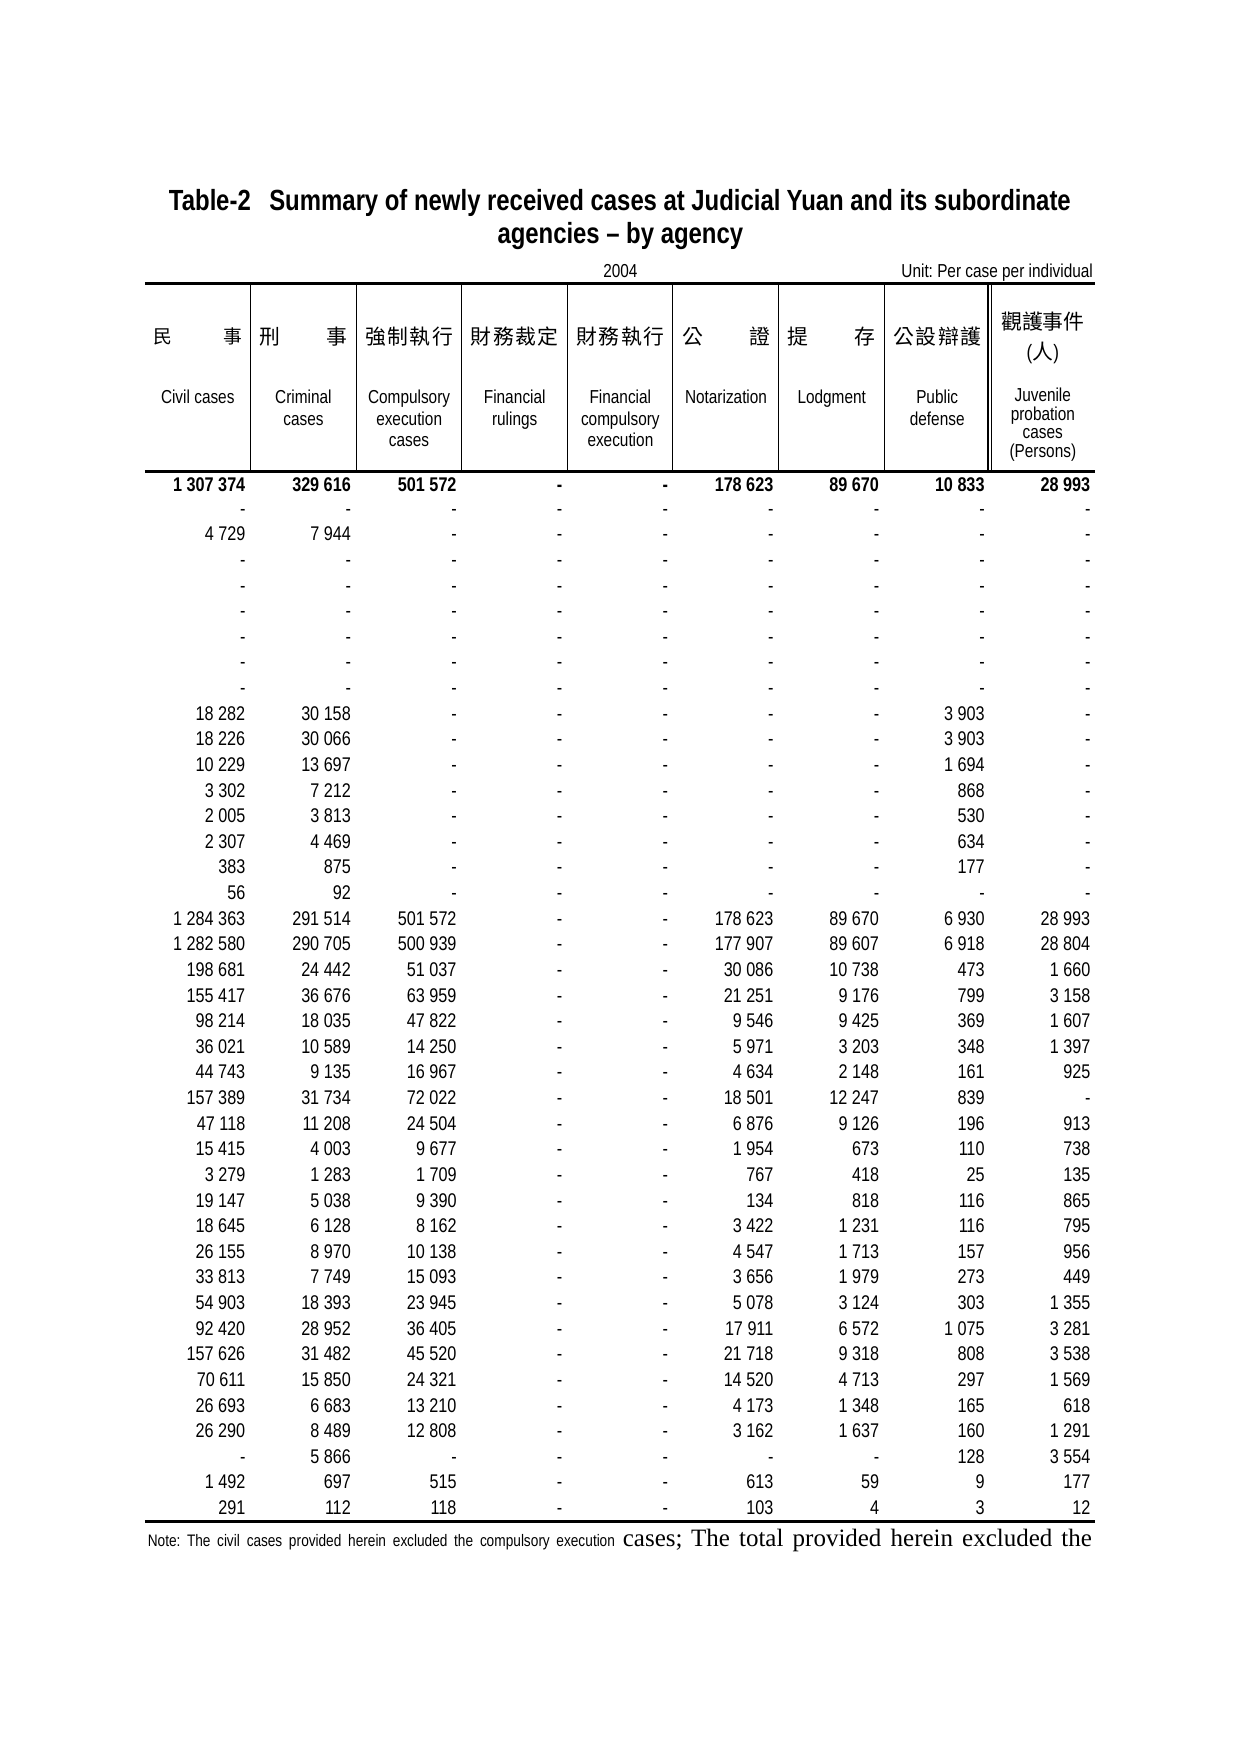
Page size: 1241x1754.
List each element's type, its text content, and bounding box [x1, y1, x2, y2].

table_cell 767 [673, 1161, 778, 1187]
table_cell - [462, 1315, 567, 1341]
table_cell 8 489 [250, 1418, 356, 1443]
table_cell - [779, 777, 884, 803]
table_header 提存 [779, 285, 884, 386]
table_cell 1 231 [779, 1213, 884, 1238]
table_cell 4 729 [145, 521, 250, 546]
table_cell - [567, 982, 673, 1008]
table_cell 865 [990, 1187, 1095, 1213]
table_cell 89 670 [779, 473, 884, 495]
table_cell 2 307 [145, 828, 250, 854]
table_cell 9 [884, 1469, 990, 1494]
table_cell - [356, 726, 462, 751]
table_cell 1 660 [990, 956, 1095, 982]
table_cell 56 [145, 880, 250, 905]
table_cell - [567, 956, 673, 982]
table_cell - [673, 495, 778, 521]
table_cell - [673, 828, 778, 854]
table_cell - [990, 598, 1095, 623]
table_cell - [462, 546, 567, 572]
table_cell - [779, 572, 884, 598]
table_cell 3 203 [779, 1033, 884, 1059]
table_cell - [673, 1443, 778, 1469]
table_cell 72 022 [356, 1085, 462, 1110]
table_cell 33 813 [145, 1264, 250, 1289]
table_cell - [990, 675, 1095, 700]
table_cell - [462, 473, 567, 495]
table_cell 473 [884, 956, 990, 982]
table_cell 26 290 [145, 1418, 250, 1443]
table_cell - [990, 751, 1095, 777]
table_cell 10 229 [145, 751, 250, 777]
table_cell 5 971 [673, 1033, 778, 1059]
table_cell - [356, 546, 462, 572]
table_cell 14 520 [673, 1366, 778, 1392]
table_cell - [779, 803, 884, 828]
table_cell 28 993 [990, 473, 1095, 495]
table_cell 1 607 [990, 1008, 1095, 1033]
table_cell 5 038 [250, 1187, 356, 1213]
table_cell - [567, 649, 673, 674]
table_cell 9 126 [779, 1110, 884, 1136]
table_cell 3 158 [990, 982, 1095, 1008]
table_cell - [779, 675, 884, 700]
table_cell 3 422 [673, 1213, 778, 1238]
table_cell 1 492 [145, 1469, 250, 1494]
table_cell - [779, 854, 884, 879]
table_cell - [462, 1418, 567, 1443]
table_cell 449 [990, 1264, 1095, 1289]
table_cell 1 282 580 [145, 931, 250, 956]
table_cell 3 903 [884, 726, 990, 751]
table_cell - [462, 1443, 567, 1469]
table_cell 116 [884, 1213, 990, 1238]
table_cell 36 405 [356, 1315, 462, 1341]
table_cell 2 148 [779, 1059, 884, 1084]
table_cell 6 876 [673, 1110, 778, 1136]
table_cell 161 [884, 1059, 990, 1084]
table_cell 9 390 [356, 1187, 462, 1213]
table_cell 500 939 [356, 931, 462, 956]
table_cell - [779, 1443, 884, 1469]
table_cell - [567, 1136, 673, 1161]
table_header 公證 [673, 285, 778, 386]
table_cell - [462, 1290, 567, 1315]
table_cell 15 093 [356, 1264, 462, 1289]
table_cell 13 697 [250, 751, 356, 777]
table_cell 515 [356, 1469, 462, 1494]
table_cell - [990, 623, 1095, 649]
table_cell - [462, 572, 567, 598]
table_cell 3 554 [990, 1443, 1095, 1469]
table_cell - [145, 675, 250, 700]
table_cell - [567, 777, 673, 803]
table_cell - [673, 751, 778, 777]
table_cell - [145, 649, 250, 674]
table_cell 28 993 [990, 905, 1095, 931]
table_cell - [462, 1495, 567, 1520]
table_cell 63 959 [356, 982, 462, 1008]
table_cell - [145, 495, 250, 521]
table_cell 178 623 [673, 905, 778, 931]
table_cell 15 415 [145, 1136, 250, 1161]
table_cell - [462, 931, 567, 956]
table_cell - [567, 1213, 673, 1238]
table_cell 6 918 [884, 931, 990, 956]
table_cell - [779, 649, 884, 674]
table_cell 1 348 [779, 1392, 884, 1418]
table_cell 3 124 [779, 1290, 884, 1315]
table_cell - [567, 598, 673, 623]
table_cell - [567, 803, 673, 828]
table_cell - [462, 649, 567, 674]
table_cell - [250, 649, 356, 674]
table_cell - [145, 546, 250, 572]
table_cell 12 [990, 1495, 1095, 1520]
table_header 觀護事件(人) [992, 285, 1095, 386]
table_cell - [462, 1161, 567, 1187]
table_cell Public defense [885, 386, 987, 469]
table_cell - [462, 828, 567, 854]
table_cell - [356, 572, 462, 598]
table_cell 913 [990, 1110, 1095, 1136]
table_cell 9 425 [779, 1008, 884, 1033]
table_cell - [673, 521, 778, 546]
table_cell - [356, 751, 462, 777]
table_cell - [567, 1187, 673, 1213]
table_cell 25 [884, 1161, 990, 1187]
table_cell 808 [884, 1341, 990, 1366]
table_cell - [145, 1443, 250, 1469]
table_cell 9 135 [250, 1059, 356, 1084]
table_cell 273 [884, 1264, 990, 1289]
table_cell 118 [356, 1495, 462, 1520]
table_cell - [567, 1161, 673, 1187]
table_cell 198 681 [145, 956, 250, 982]
table_cell 3 162 [673, 1418, 778, 1443]
table_cell 10 738 [779, 956, 884, 982]
table_cell - [356, 880, 462, 905]
table_cell 110 [884, 1136, 990, 1161]
table_cell - [673, 854, 778, 879]
table_cell 160 [884, 1418, 990, 1443]
table_cell 24 321 [356, 1366, 462, 1392]
table_cell - [462, 905, 567, 931]
table_cell - [779, 700, 884, 726]
table_cell - [567, 905, 673, 931]
table_cell 15 850 [250, 1366, 356, 1392]
table_cell 1 397 [990, 1033, 1095, 1059]
table_cell 177 [884, 854, 990, 879]
table_cell 1 694 [884, 751, 990, 777]
table_cell - [884, 495, 990, 521]
table_cell 98 214 [145, 1008, 250, 1033]
table_cell 348 [884, 1033, 990, 1059]
table_cell 45 520 [356, 1341, 462, 1366]
table_cell 530 [884, 803, 990, 828]
table_cell 4 713 [779, 1366, 884, 1392]
table_cell - [779, 751, 884, 777]
table_cell 8 162 [356, 1213, 462, 1238]
table_cell 1 637 [779, 1418, 884, 1443]
table_cell - [462, 1059, 567, 1084]
table_cell - [462, 1136, 567, 1161]
table_cell 24 504 [356, 1110, 462, 1136]
table_cell - [990, 880, 1095, 905]
table_cell 383 [145, 854, 250, 879]
table_cell 697 [250, 1469, 356, 1494]
table_cell 36 676 [250, 982, 356, 1008]
table_cell 103 [673, 1495, 778, 1520]
table_cell 1 284 363 [145, 905, 250, 931]
table_cell 92 420 [145, 1315, 250, 1341]
table_cell 839 [884, 1085, 990, 1110]
table_cell 12 247 [779, 1085, 884, 1110]
table_cell - [462, 982, 567, 1008]
table_cell 501 572 [356, 473, 462, 495]
table_cell - [462, 1264, 567, 1289]
table_cell - [462, 495, 567, 521]
table_cell 24 442 [250, 956, 356, 982]
table_cell 44 743 [145, 1059, 250, 1084]
table_header 財務裁定 [462, 285, 567, 386]
table_cell - [779, 623, 884, 649]
table_cell 418 [779, 1161, 884, 1187]
table_cell - [250, 598, 356, 623]
table_cell - [567, 1008, 673, 1033]
table_cell - [462, 1085, 567, 1110]
table_cell - [779, 521, 884, 546]
table_cell - [990, 649, 1095, 674]
table_cell 6 930 [884, 905, 990, 931]
table_cell 1 709 [356, 1161, 462, 1187]
table_cell 18 282 [145, 700, 250, 726]
table_cell 59 [779, 1469, 884, 1494]
table_cell 3 813 [250, 803, 356, 828]
table_cell - [567, 1110, 673, 1136]
table_cell - [673, 777, 778, 803]
table_cell 30 086 [673, 956, 778, 982]
table_cell 18 393 [250, 1290, 356, 1315]
table_cell - [356, 777, 462, 803]
table_cell - [673, 726, 778, 751]
table_cell 18 226 [145, 726, 250, 751]
table_cell - [779, 546, 884, 572]
table_cell 4 003 [250, 1136, 356, 1161]
table_cell - [462, 956, 567, 982]
table_cell 135 [990, 1161, 1095, 1187]
table_cell - [356, 598, 462, 623]
table_cell - [567, 1085, 673, 1110]
table_cell - [567, 1418, 673, 1443]
table_cell 4 173 [673, 1392, 778, 1418]
table_cell - [990, 546, 1095, 572]
table_cell - [990, 495, 1095, 521]
table_cell 70 611 [145, 1366, 250, 1392]
table_cell 1 979 [779, 1264, 884, 1289]
table_cell 9 677 [356, 1136, 462, 1161]
table_cell 23 945 [356, 1290, 462, 1315]
table_cell - [567, 1315, 673, 1341]
table_cell 18 035 [250, 1008, 356, 1033]
table_cell - [567, 1033, 673, 1059]
table_cell 31 734 [250, 1085, 356, 1110]
table_cell - [673, 803, 778, 828]
table_cell - [884, 649, 990, 674]
table_cell 30 066 [250, 726, 356, 751]
table_cell - [990, 521, 1095, 546]
table_cell 9 318 [779, 1341, 884, 1366]
table_cell - [462, 623, 567, 649]
table_cell 7 749 [250, 1264, 356, 1289]
table_cell - [462, 880, 567, 905]
table_cell 3 [884, 1495, 990, 1520]
table_cell Financial compulsory execution [568, 386, 672, 469]
table_cell 54 903 [145, 1290, 250, 1315]
table_cell - [145, 598, 250, 623]
table_cell - [356, 495, 462, 521]
table_cell 5 078 [673, 1290, 778, 1315]
table_cell - [990, 803, 1095, 828]
table_cell 618 [990, 1392, 1095, 1418]
table_cell 7 944 [250, 521, 356, 546]
table_cell 14 250 [356, 1033, 462, 1059]
table_cell - [462, 1213, 567, 1238]
table_cell 116 [884, 1187, 990, 1213]
table_cell 1 355 [990, 1290, 1095, 1315]
table_cell 128 [884, 1443, 990, 1469]
table_cell 3 903 [884, 700, 990, 726]
table_cell 3 279 [145, 1161, 250, 1187]
table_cell Criminal cases [251, 386, 356, 469]
table_cell 89 607 [779, 931, 884, 956]
table_cell - [462, 1469, 567, 1494]
table_cell 3 302 [145, 777, 250, 803]
table_cell 1 291 [990, 1418, 1095, 1443]
table_cell - [567, 1290, 673, 1315]
table_cell - [567, 1341, 673, 1366]
table_cell - [462, 1110, 567, 1136]
table_cell 291 514 [250, 905, 356, 931]
table_cell 134 [673, 1187, 778, 1213]
table_cell - [990, 777, 1095, 803]
table_cell 112 [250, 1495, 356, 1520]
table_cell - [779, 495, 884, 521]
table_cell 925 [990, 1059, 1095, 1084]
table_cell Notarization [673, 386, 778, 469]
table_cell - [462, 675, 567, 700]
table_cell - [673, 546, 778, 572]
table_cell - [462, 1341, 567, 1366]
table_cell - [356, 649, 462, 674]
table_cell 3 281 [990, 1315, 1095, 1341]
table_cell 157 626 [145, 1341, 250, 1366]
table_cell 36 021 [145, 1033, 250, 1059]
table_cell - [990, 700, 1095, 726]
table_cell - [673, 572, 778, 598]
table_cell - [884, 546, 990, 572]
table_cell - [990, 854, 1095, 879]
table_cell - [990, 828, 1095, 854]
table_cell 956 [990, 1238, 1095, 1264]
table_cell 1 954 [673, 1136, 778, 1161]
table_cell - [567, 880, 673, 905]
text Table-2 Summary of newly received cases at Judicial Yuan and its subordinate agencies – by agency [148, 183, 1092, 250]
table_cell 26 155 [145, 1238, 250, 1264]
table_header 刑事 [251, 285, 356, 386]
table_cell 13 210 [356, 1392, 462, 1418]
table_cell - [567, 1264, 673, 1289]
table_cell - [145, 623, 250, 649]
table_cell 297 [884, 1366, 990, 1392]
table_cell 21 718 [673, 1341, 778, 1366]
table_cell 799 [884, 982, 990, 1008]
table_cell - [884, 675, 990, 700]
table_cell 8 970 [250, 1238, 356, 1264]
table_cell Lodgment [779, 386, 884, 469]
table_cell 177 [990, 1469, 1095, 1494]
table_cell - [356, 521, 462, 546]
table_cell 303 [884, 1290, 990, 1315]
table_cell 9 176 [779, 982, 884, 1008]
table_cell 21 251 [673, 982, 778, 1008]
table_cell - [567, 1238, 673, 1264]
table_cell 5 866 [250, 1443, 356, 1469]
table_cell - [462, 726, 567, 751]
table_cell 613 [673, 1469, 778, 1494]
table_cell 329 616 [250, 473, 356, 495]
table_cell 290 705 [250, 931, 356, 956]
table_cell - [356, 854, 462, 879]
table_cell 1 075 [884, 1315, 990, 1341]
table_cell Juvenile probation cases (Persons) [992, 386, 1095, 469]
table_cell - [462, 521, 567, 546]
table_cell - [356, 1443, 462, 1469]
table_cell 89 670 [779, 905, 884, 931]
table_cell - [567, 623, 673, 649]
table_cell - [567, 1366, 673, 1392]
table_cell 47 822 [356, 1008, 462, 1033]
table_cell - [462, 751, 567, 777]
table_cell 6 683 [250, 1392, 356, 1418]
table_cell - [462, 777, 567, 803]
table_cell 3 538 [990, 1341, 1095, 1366]
table_cell 26 693 [145, 1392, 250, 1418]
table_cell - [990, 726, 1095, 751]
table_cell - [567, 572, 673, 598]
table_cell - [567, 473, 673, 495]
table_cell - [990, 572, 1095, 598]
table_cell - [567, 546, 673, 572]
table_cell - [673, 700, 778, 726]
table_cell 157 389 [145, 1085, 250, 1110]
table_cell - [250, 623, 356, 649]
table_header 財務執行 [568, 285, 672, 386]
table_cell 10 138 [356, 1238, 462, 1264]
table_cell 18 501 [673, 1085, 778, 1110]
table_cell 165 [884, 1392, 990, 1418]
table_cell - [250, 546, 356, 572]
table_cell - [567, 931, 673, 956]
table_cell - [673, 649, 778, 674]
table_cell 17 911 [673, 1315, 778, 1341]
table_cell - [462, 1008, 567, 1033]
table_cell 875 [250, 854, 356, 879]
table_cell - [356, 828, 462, 854]
table_cell - [884, 880, 990, 905]
table_cell - [356, 623, 462, 649]
table_cell - [673, 880, 778, 905]
table_cell 291 [145, 1495, 250, 1520]
table_cell - [673, 675, 778, 700]
table_cell - [779, 598, 884, 623]
table_cell 738 [990, 1136, 1095, 1161]
table_cell Financial rulings [462, 386, 567, 469]
table_cell 178 623 [673, 473, 778, 495]
table_cell - [356, 803, 462, 828]
table_cell 10 589 [250, 1033, 356, 1059]
table_cell 18 645 [145, 1213, 250, 1238]
table_cell 30 158 [250, 700, 356, 726]
table_cell - [779, 828, 884, 854]
table_cell 9 546 [673, 1008, 778, 1033]
table_header 民事 [145, 285, 250, 386]
table_cell 369 [884, 1008, 990, 1033]
table_cell 4 [779, 1495, 884, 1520]
table_cell - [462, 598, 567, 623]
table_cell - [462, 854, 567, 879]
table_cell 1 283 [250, 1161, 356, 1187]
table_cell 177 907 [673, 931, 778, 956]
table_cell - [884, 521, 990, 546]
table_cell - [462, 1238, 567, 1264]
table_cell - [567, 1392, 673, 1418]
table_cell 47 118 [145, 1110, 250, 1136]
table_cell - [462, 803, 567, 828]
table_cell 6 128 [250, 1213, 356, 1238]
table_cell 11 208 [250, 1110, 356, 1136]
table_cell 157 [884, 1238, 990, 1264]
table_cell 196 [884, 1110, 990, 1136]
table_cell 31 482 [250, 1341, 356, 1366]
table_cell 7 212 [250, 777, 356, 803]
table_cell - [673, 623, 778, 649]
table_cell - [567, 1469, 673, 1494]
table_cell 501 572 [356, 905, 462, 931]
table_cell - [567, 854, 673, 879]
table_cell Civil cases [145, 386, 250, 469]
table_cell 1 569 [990, 1366, 1095, 1392]
table_cell 28 952 [250, 1315, 356, 1341]
table_cell - [462, 1392, 567, 1418]
table_cell - [990, 1085, 1095, 1110]
table_cell 3 656 [673, 1264, 778, 1289]
table_cell - [567, 700, 673, 726]
table_cell - [250, 675, 356, 700]
table_cell 818 [779, 1187, 884, 1213]
table_cell 634 [884, 828, 990, 854]
table_cell 51 037 [356, 956, 462, 982]
table_cell - [250, 495, 356, 521]
table_cell - [567, 521, 673, 546]
table_cell 10 833 [884, 473, 990, 495]
table_cell - [673, 598, 778, 623]
table_cell 2 005 [145, 803, 250, 828]
table_cell - [779, 880, 884, 905]
table_cell 4 469 [250, 828, 356, 854]
table_cell 28 804 [990, 931, 1095, 956]
table_cell - [250, 572, 356, 598]
table_cell 19 147 [145, 1187, 250, 1213]
table_header 公設辯護 [885, 285, 987, 386]
table_cell - [567, 1443, 673, 1469]
table_cell - [884, 572, 990, 598]
table_cell - [884, 598, 990, 623]
table_cell - [567, 675, 673, 700]
table_header 強制執行 [357, 285, 461, 386]
table_cell - [779, 726, 884, 751]
table_cell - [567, 1059, 673, 1084]
table_cell 92 [250, 880, 356, 905]
table_cell - [462, 700, 567, 726]
table_cell - [567, 1495, 673, 1520]
table_cell - [567, 828, 673, 854]
table_cell - [567, 495, 673, 521]
table_cell - [145, 572, 250, 598]
table_cell 795 [990, 1213, 1095, 1238]
table_cell - [567, 726, 673, 751]
table_cell - [356, 675, 462, 700]
table_cell 1 713 [779, 1238, 884, 1264]
table_cell - [462, 1366, 567, 1392]
table_cell 12 808 [356, 1418, 462, 1443]
table_cell - [567, 751, 673, 777]
text 2004 Unit: Per case per individual [148, 260, 1092, 282]
table_cell - [884, 623, 990, 649]
text Note: The civil cases provided herein excluded the compulsory execution cases; The total provided herein excluded the [148, 1523, 1092, 1552]
table_cell 868 [884, 777, 990, 803]
table_cell - [462, 1033, 567, 1059]
table_cell Compulsory execution cases [357, 386, 461, 469]
table_cell - [356, 700, 462, 726]
table_cell 155 417 [145, 982, 250, 1008]
table_cell 673 [779, 1136, 884, 1161]
table_cell 4 634 [673, 1059, 778, 1084]
table_cell 1 307 374 [145, 473, 250, 495]
table_cell 16 967 [356, 1059, 462, 1084]
table_cell 6 572 [779, 1315, 884, 1341]
table_cell 4 547 [673, 1238, 778, 1264]
table_cell - [462, 1187, 567, 1213]
